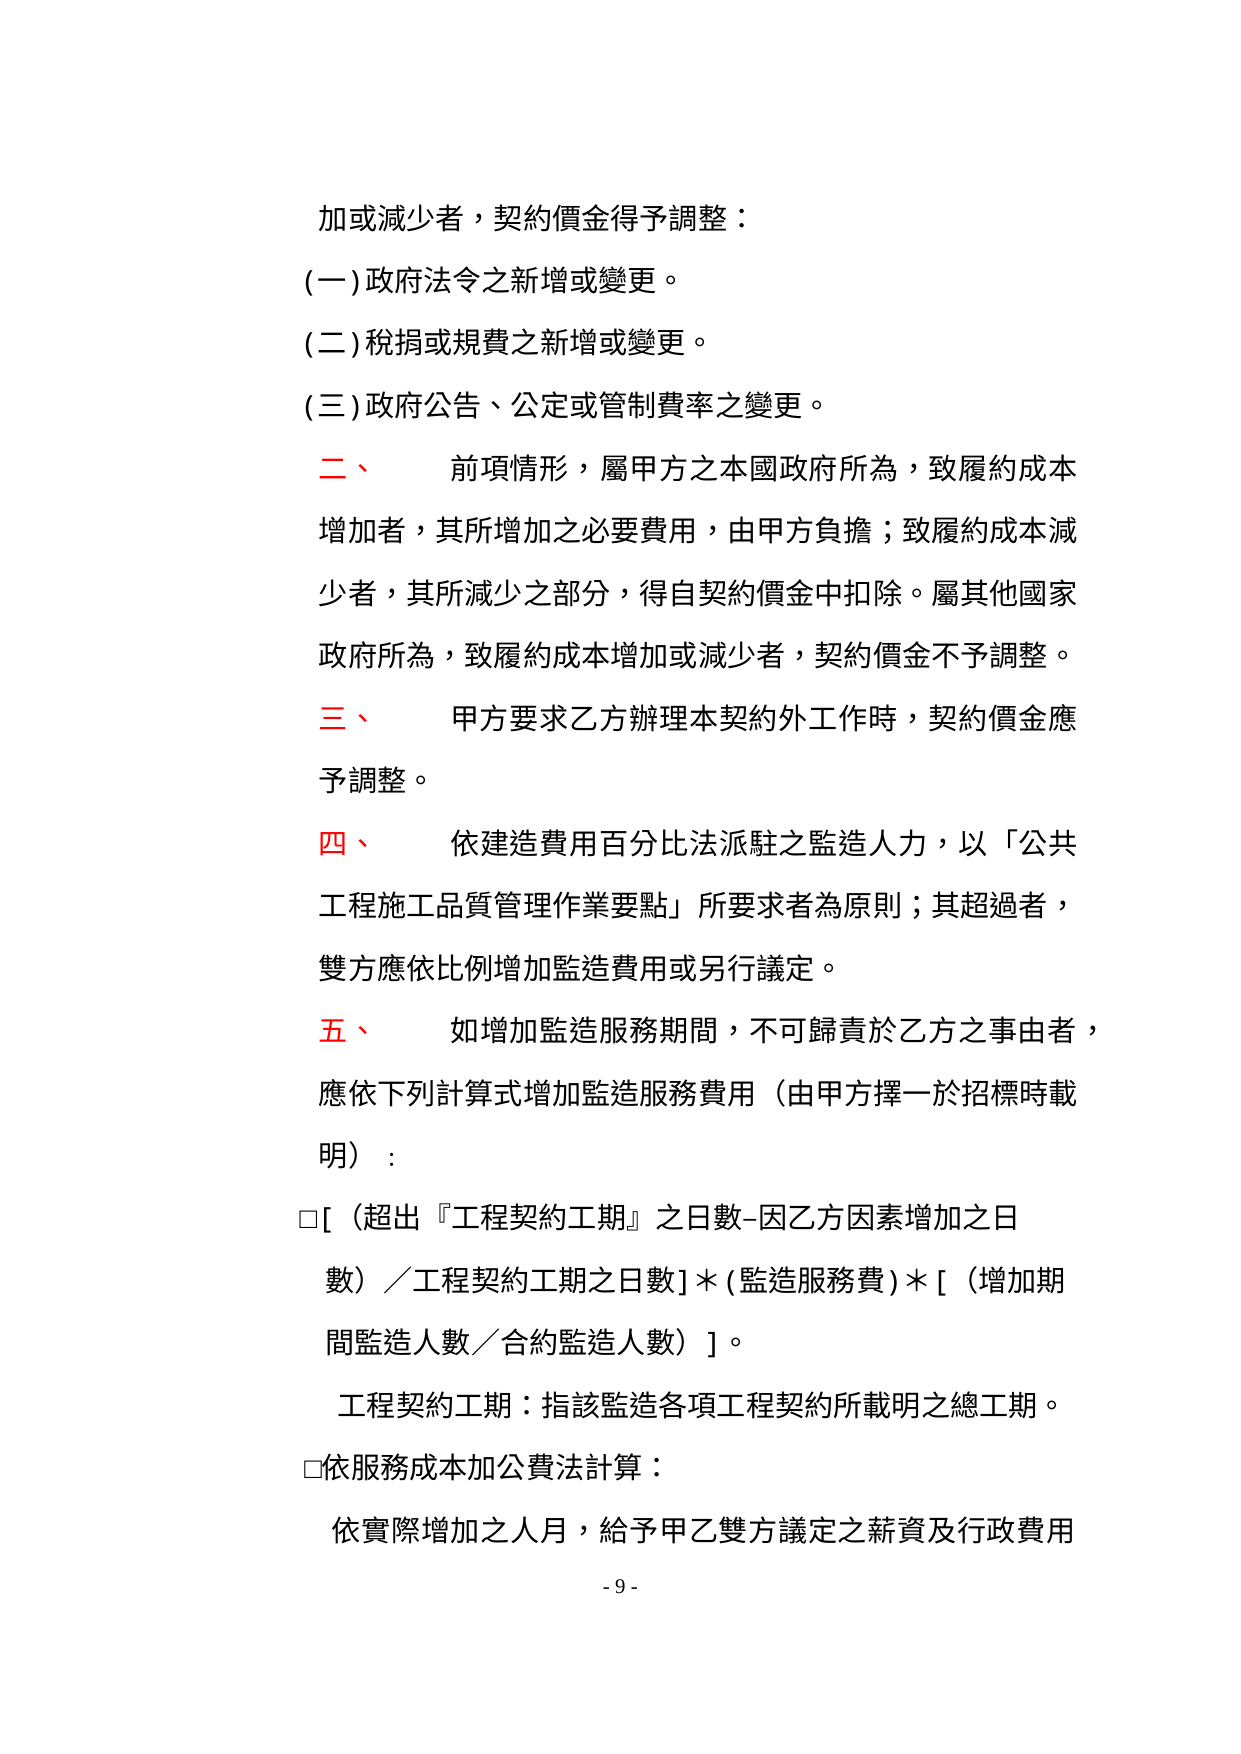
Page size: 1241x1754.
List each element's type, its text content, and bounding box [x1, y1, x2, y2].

list 加或減少者，契約價金得予調整： [319, 175, 1078, 237]
text 工程契約工期：指該監造各項工程契約所載明之總工期。 [308, 1362, 1078, 1425]
list 政府公告、公定或管制費率之變更。 [300, 362, 1072, 425]
text □[（超出『工程契約工期』之日數–因乙方因素增加之日數）／工程契約工期之日數]＊(監造服務費)＊[（增加期間監造人數／合約監造人數）]。 [299, 1175, 1078, 1362]
text □依服務成本加公費法計算： [187, 1425, 1078, 1487]
list 甲方要求乙方辦理本契約外工作時，契約價金應予調整。 [319, 675, 1078, 800]
list 依建造費用百分比法派駐之監造人力，以「公共工程施工品質管理作業要點」所要求者為原則；其超過者，雙方應依比例增加監造費用或另行議定。 [319, 800, 1078, 987]
list 如增加監造服務期間，不可歸責於乙方之事由者，應依下列計算式增加監造服務費用（由甲方擇一於招標時載明）﹕ [319, 987, 1078, 1175]
list 前項情形，屬甲方之本國政府所為，致履約成本增加者，其所增加之必要費用，由甲方負擔；致履約成本減少者，其所減少之部分，得自契約價金中扣除。屬其他國家政府所為，致履約成本增加或減少者，契約價金不予調整。 [319, 425, 1078, 675]
text 依實際增加之人月，給予甲乙雙方議定之薪資及行政費用；不滿整月者，依所占比率計算。 [331, 1487, 1078, 1550]
list 稅捐或規費之新增或變更。 [300, 300, 1072, 362]
list 政府法令之新增或變更。 [300, 237, 1072, 300]
